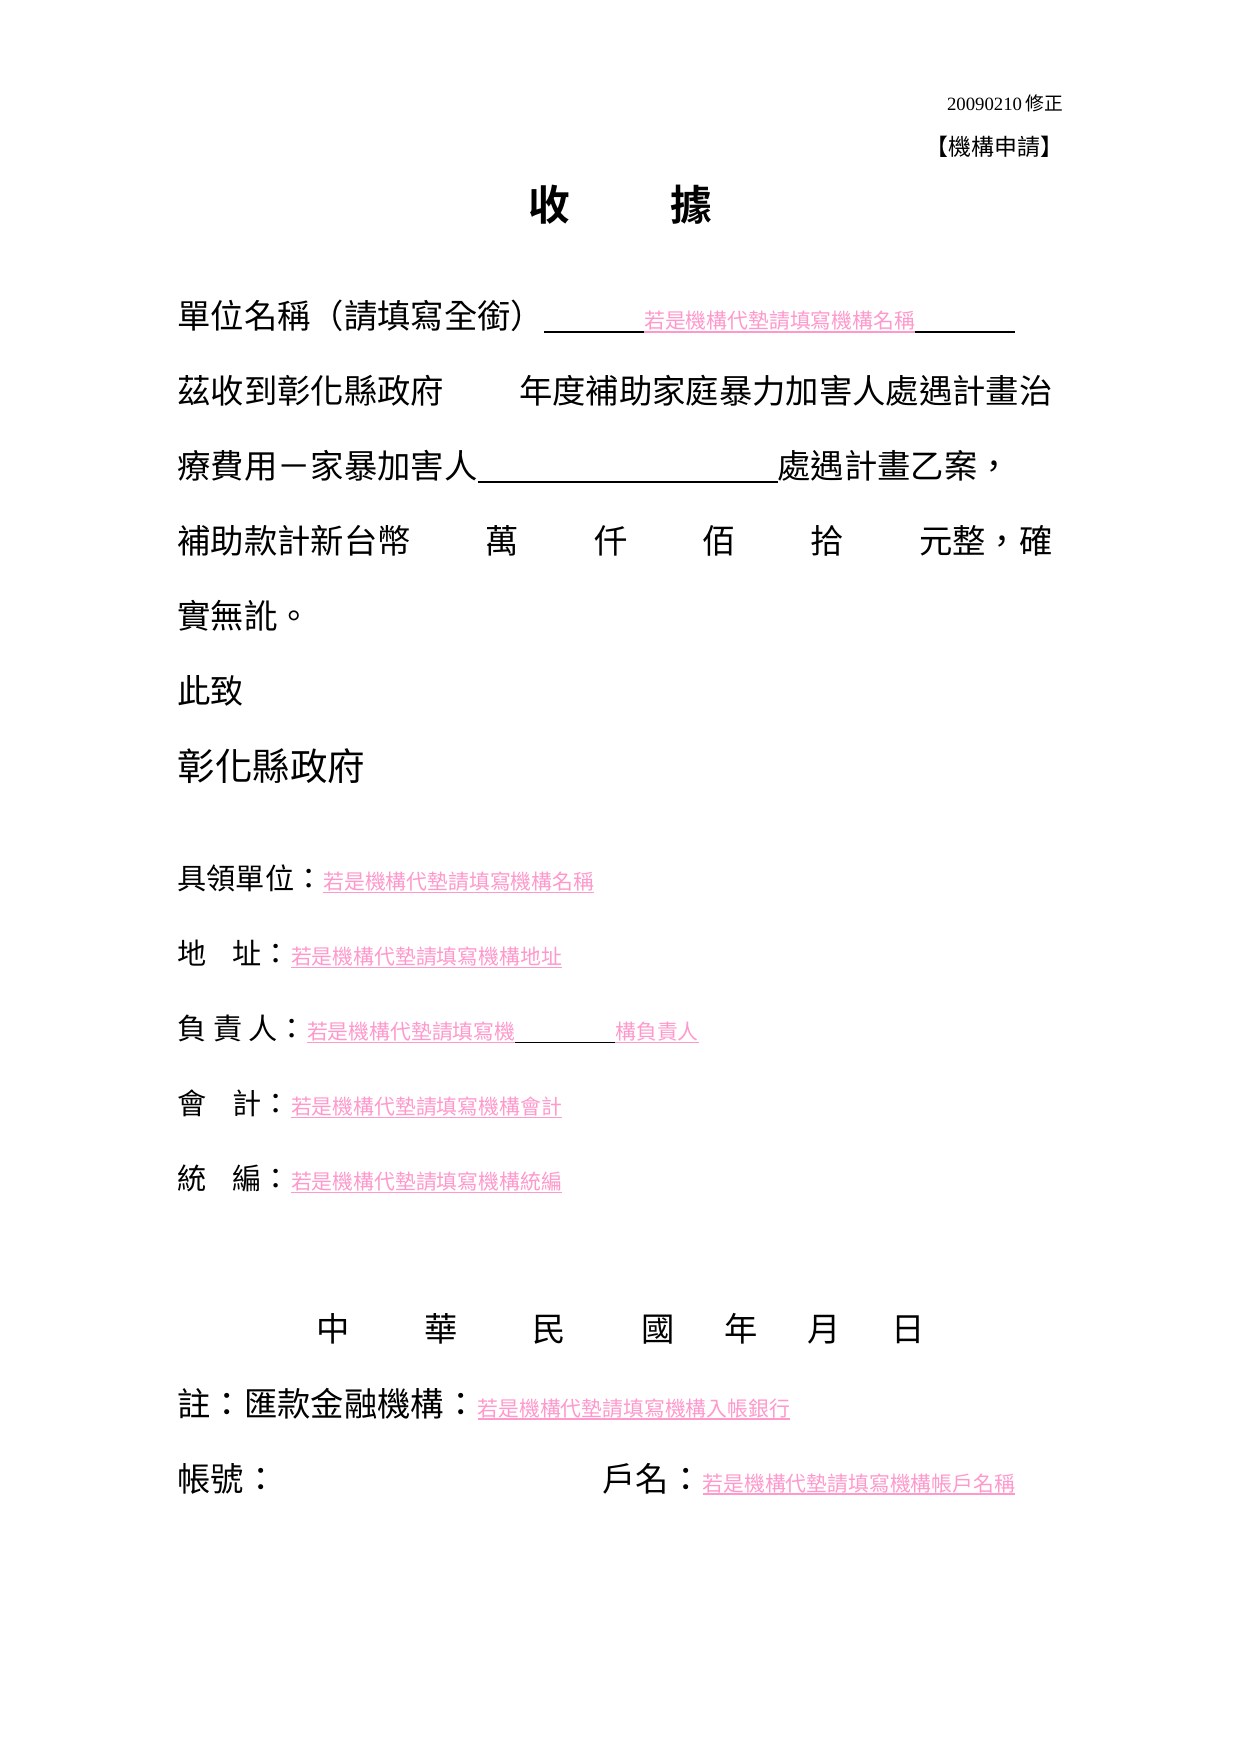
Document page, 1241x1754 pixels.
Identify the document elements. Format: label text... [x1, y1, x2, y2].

text 【機構申請】 [177, 127, 1063, 164]
text 統 編：若是機構代墊請填寫機構統編 [177, 1139, 1063, 1214]
text 負 責 人：若是機構代墊請填寫機 構負責人 會 計：若是機構代墊請填寫機構會計 [177, 989, 1063, 1139]
text 帳號： 戶名：若是機構代墊請填寫機構帳戶名稱 [177, 1439, 1063, 1514]
text 彰化縣政府 [177, 727, 1063, 802]
text 註：匯款金融機構：若是機構代墊請填寫機構入帳銀行 [177, 1364, 1063, 1439]
text 單位名稱（請填寫全銜） 若是機構代墊請填寫機構名稱 茲收到彰化縣政府 年度補助家庭暴力加害人處遇計畫治療費用－家暴加害人 處遇計畫乙案， 補助款計新台幣 萬 仟 佰 拾 元整，確實無訛。 此致 [177, 277, 1063, 727]
text 收 據 [177, 164, 1063, 277]
text 具領單位：若是機構代墊請填寫機構名稱 地 址：若是機構代墊請填寫機構地址 [177, 839, 1063, 989]
text 中 華 民 國 年 月 日 [177, 1214, 1063, 1364]
